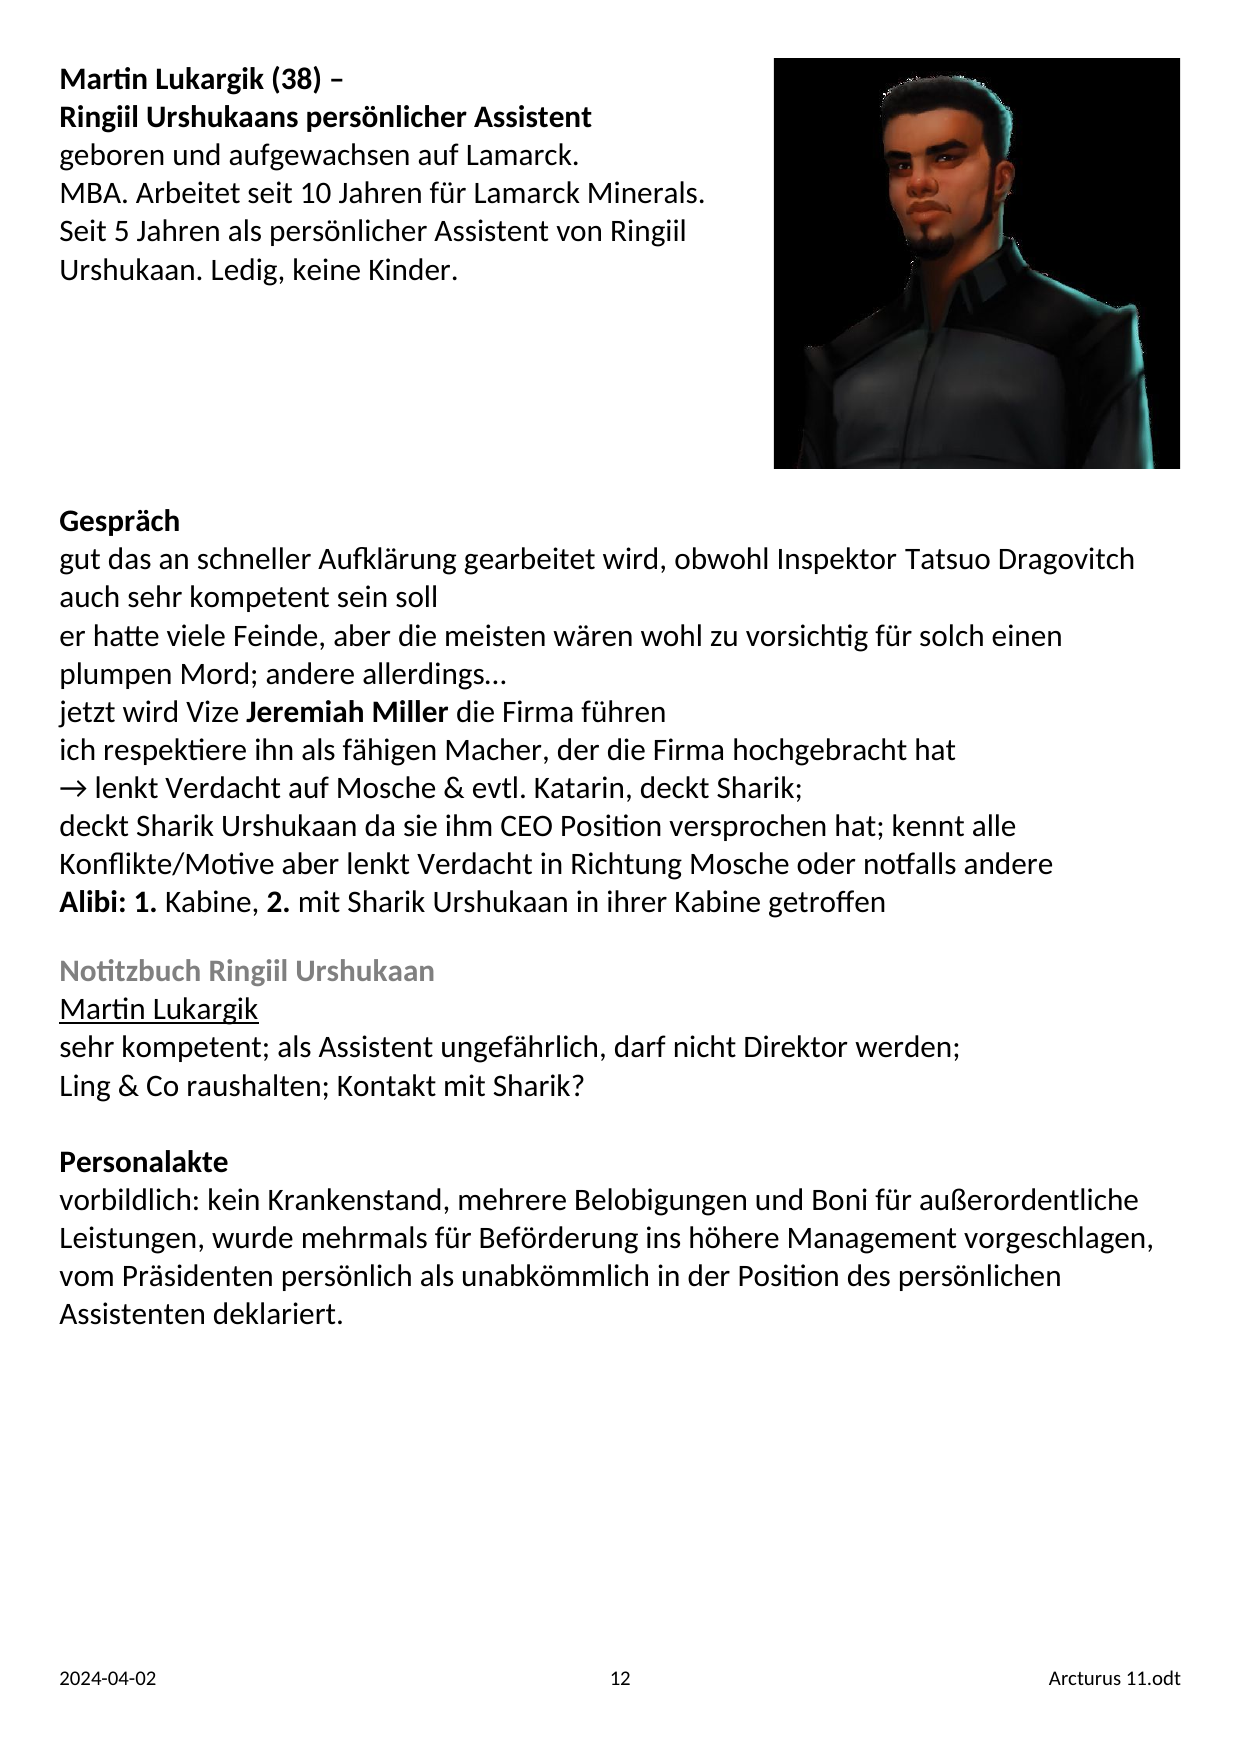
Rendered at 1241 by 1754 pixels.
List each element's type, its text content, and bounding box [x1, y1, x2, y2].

text gut das an schneller Aufklärung gearbeitet wird, obwohl Inspektor Tatsuo Dragovitch auch sehr kompetent sein soll [59, 539, 1181, 616]
text Alibi: 1. Kabine, 2. mit Sharik Urshukaan in ihrer Kabine getroffen [59, 883, 1181, 921]
text Martin Lukargik [59, 989, 1181, 1027]
text er hatte viele Feinde, aber die meisten wären wohl zu vorsichtig für solch einen plumpen Mord; andere allerdings… jetzt wird Vize Jeremiah Miller die Firma führen [59, 616, 1181, 730]
text deckt Sharik Urshukaan da sie ihm CEO Position versprochen hat; kennt alle Konflikte/Motive aber lenkt Verdacht in Richtung Mosche oder notfalls andere [59, 806, 1181, 883]
text vorbildlich: kein Krankenstand, mehrere Belobigungen und Boni für außerordentliche Leistungen, wurde mehrmals für Beförderung ins höhere Management vorgeschlagen, vom Präsidenten persönlich als unabkömmlich in der Position des persönlichen Assistenten deklariert. [59, 1180, 1181, 1332]
text → lenkt Verdacht auf Mosche & evtl. Katarin, deckt Sharik; [59, 768, 1181, 806]
picture [773, 58, 1181, 469]
text Notitzbuch Ringiil Urshukaan [59, 951, 1181, 989]
text geboren und aufgewachsen auf Lamarck. MBA. Arbeitet seit 10 Jahren für Lamarck Minerals. Seit 5 Jahren als persönlicher Assistent von Ringiil Urshukaan. Ledig, keine Kinder. [59, 135, 773, 288]
text ich respektiere ihn als fähigen Macher, der die Firma hochgebracht hat [59, 730, 1181, 768]
text Martin Lukargik (38) – [59, 59, 773, 97]
text Gespräch [59, 501, 1181, 539]
text Ringiil Urshukaans persönlicher Assistent [59, 97, 773, 135]
text Personalakte [59, 1142, 1181, 1180]
text sehr kompetent; als Assistent ungefährlich, darf nicht Direktor werden; Ling & Co raushalten; Kontakt mit Sharik? [59, 1027, 1181, 1104]
